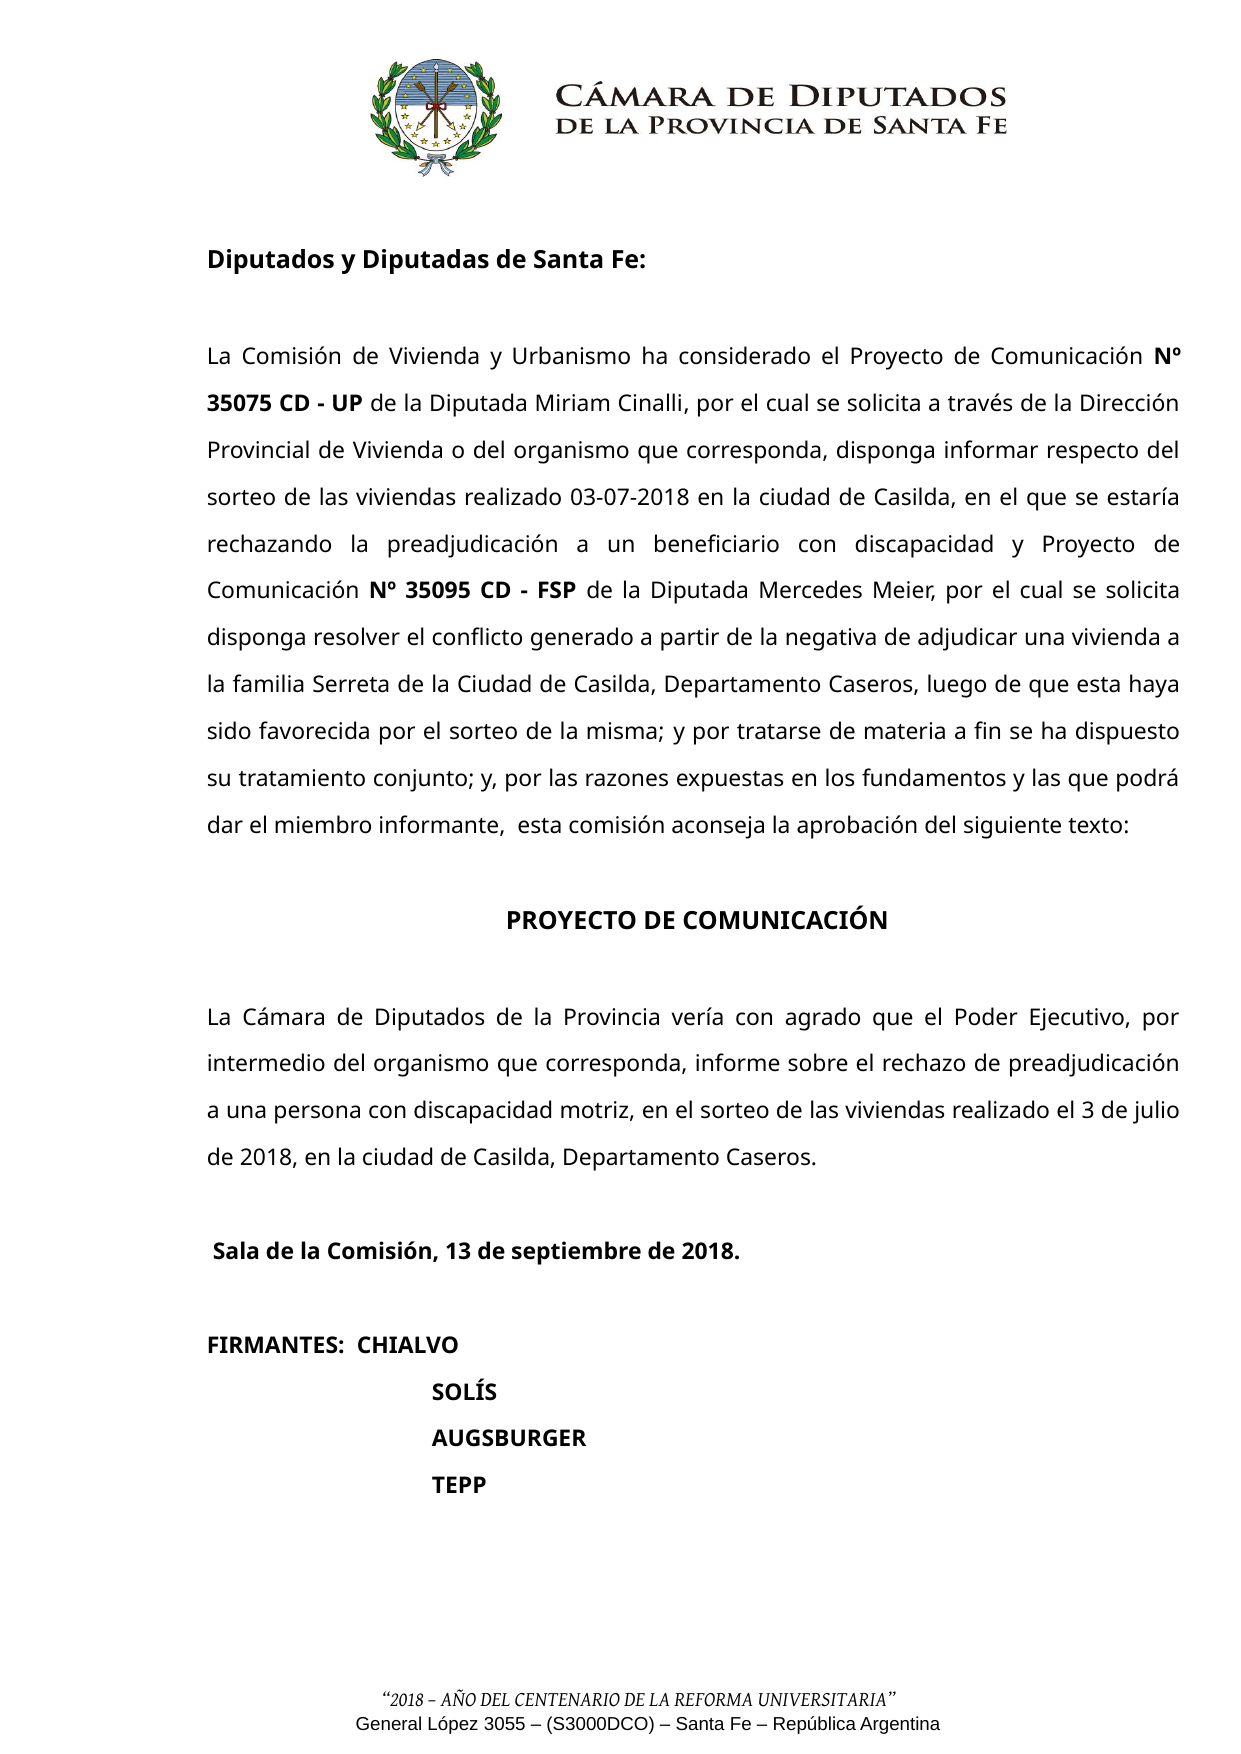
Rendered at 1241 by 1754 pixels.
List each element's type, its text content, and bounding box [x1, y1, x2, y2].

text SOLÍS [207, 1376, 1181, 1407]
text La Cámara de Diputados de la Provincia vería con agrado que el Poder Ejecutivo, por intermedio del organismo que corresponda, informe sobre el rechazo de preadjudicación a una persona con discapacidad motriz, en el sorteo de las viviendas realizado el 3 de julio de 2018, en la ciudad de Casilda, Departamento Caseros. [207, 1001, 1181, 1172]
text Sala de la Comisión, 13 de septiembre de 2018. [207, 1235, 1181, 1266]
text AUGSBURGER [207, 1422, 1181, 1454]
text FIRMANTES: CHIALVO [207, 1329, 1181, 1360]
text La Comisión de Vivienda y Urbanismo ha considerado el Proyecto de Comunicación Nº 35075 CD - UP de la Diputada Miriam Cinalli, por el cual se solicita a través de la Dirección Provincial de Vivienda o del organismo que corresponda, disponga informar respecto del sorteo de las viviendas realizado 03-07-2018 en la ciudad de Casilda, en el que se estaría rechazando la preadjudicación a un beneficiario con discapacidad y Proyecto de Comunicación Nº 35095 CD - FSP de la Diputada Mercedes Meier, por el cual se solicita disponga resolver el conflicto generado a partir de la negativa de adjudicar una vivienda a la familia Serreta de la Ciudad de Casilda, Departamento Caseros, luego de que esta haya sido favorecida por el sorteo de la misma; y por tratarse de materia a fin se ha dispuesto su tratamiento conjunto; y, por las razones expuestas en los fundamentos y las que podrá dar el miembro informante, esta comisión aconseja la aprobación del siguiente texto: [207, 340, 1181, 840]
text Diputados y Diputadas de Santa Fe: [207, 242, 1181, 276]
picture [370, 59, 1007, 181]
text TEPP [207, 1469, 1181, 1501]
text PROYECTO DE COMUNICACIÓN [207, 903, 1181, 937]
